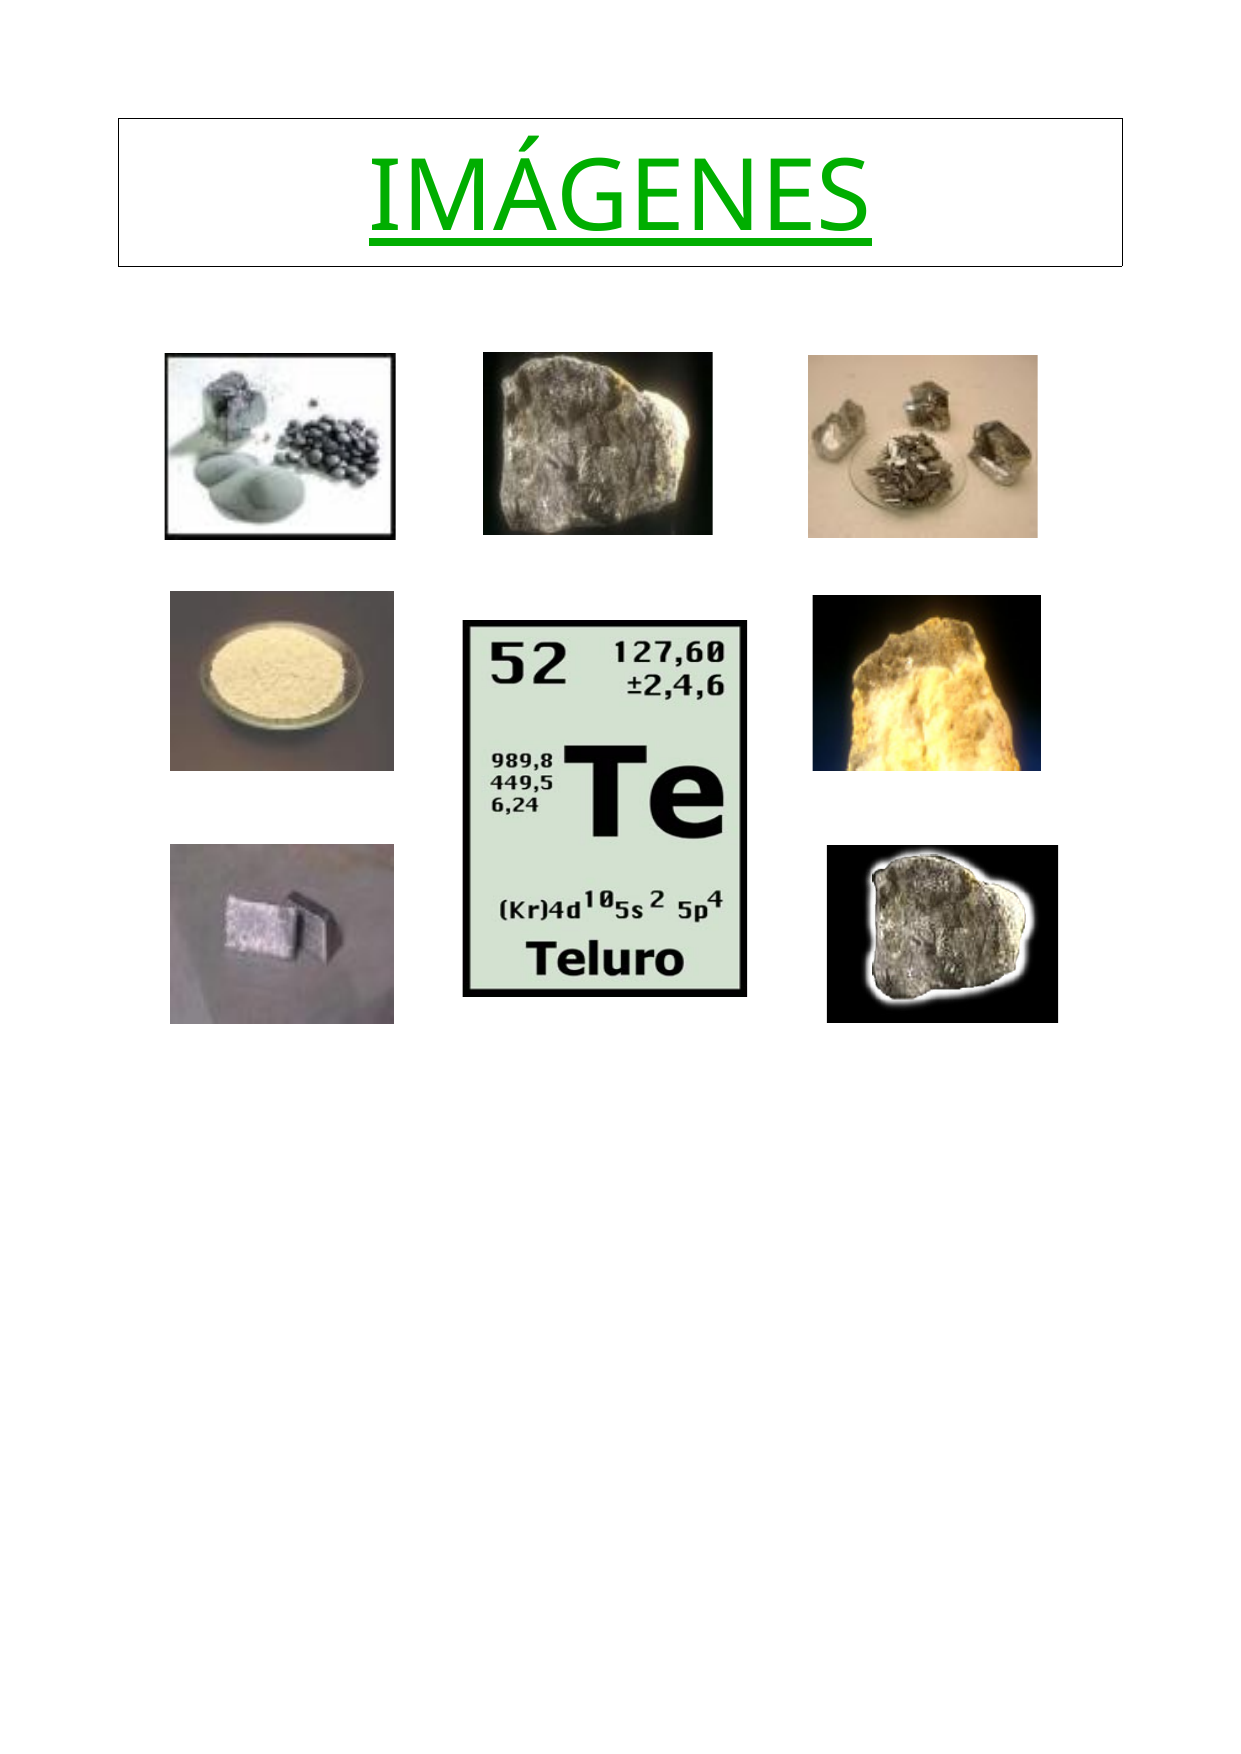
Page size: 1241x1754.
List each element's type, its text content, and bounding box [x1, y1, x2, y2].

picture [462, 620, 748, 997]
picture [170, 844, 394, 1024]
table_header IMÁGENES [119, 119, 1122, 266]
picture [483, 352, 713, 535]
picture [808, 355, 1038, 538]
picture [164, 353, 396, 540]
picture [170, 591, 394, 771]
picture [826, 845, 1059, 1023]
picture [812, 595, 1041, 771]
